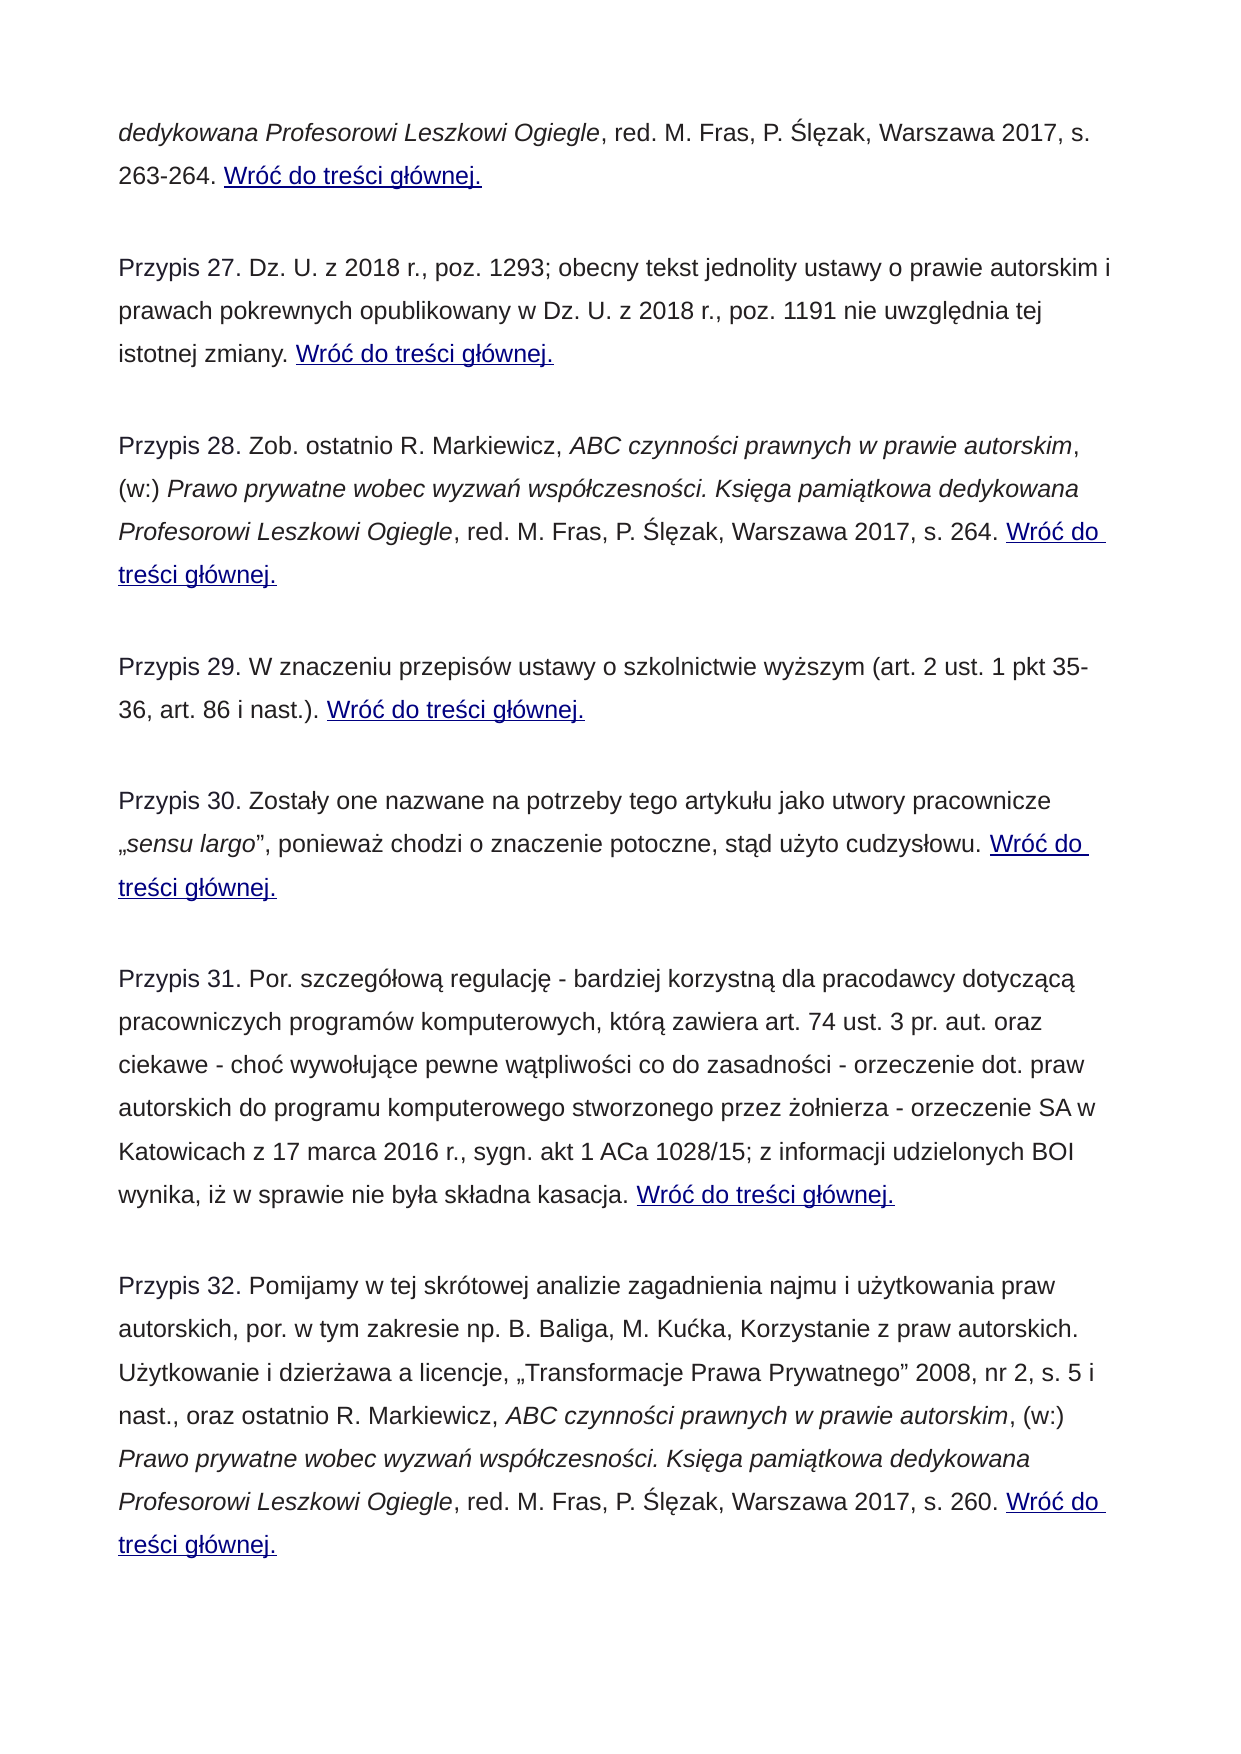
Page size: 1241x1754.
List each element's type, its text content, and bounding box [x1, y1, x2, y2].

text Przypis 30. Zostały one nazwane na potrzeby tego artykułu jako utwory pracownicze „sensu largo”, ponieważ chodzi o znaczenie potoczne, stąd użyto cudzysłowu. Wróć do treści głównej. [118, 786, 1122, 901]
text Przypis 28. Zob. ostatnio R. Markiewicz, ABC czynności prawnych w prawie autorskim, (w:) Prawo prywatne wobec wyzwań współczesności. Księga pamiątkowa dedykowana Profesorowi Leszkowi Ogiegle, red. M. Fras, P. Ślęzak, Warszawa 2017, s. 264. Wróć do treści głównej. [118, 431, 1122, 589]
text Przypis 29. W znaczeniu przepisów ustawy o szkolnictwie wyższym (art. 2 ust. 1 pkt 35-36, art. 86 i nast.). Wróć do treści głównej. [118, 652, 1122, 723]
text Przypis 32. Pomijamy w tej skrótowej analizie zagadnienia najmu i użytkowania praw autorskich, por. w tym zakresie np. B. Baliga, M. Kućka, Korzystanie z praw autorskich. Użytkowanie i dzierżawa a licencje, „Transformacje Prawa Prywatnego” 2008, nr 2, s. 5 i nast., oraz ostatnio R. Markiewicz, ABC czynności prawnych w prawie autorskim, (w:) Prawo prywatne wobec wyzwań współczesności. Księga pamiątkowa dedykowana Profesorowi Leszkowi Ogiegle, red. M. Fras, P. Ślęzak, Warszawa 2017, s. 260. Wróć do treści głównej. [118, 1271, 1122, 1559]
text Przypis 31. Por. szczegółową regulację - bardziej korzystną dla pracodawcy dotyczącą pracowniczych programów komputerowych, którą zawiera art. 74 ust. 3 pr. aut. oraz ciekawe - choć wywołujące pewne wątpliwości co do zasadności - orzeczenie dot. praw autorskich do programu komputerowego stworzonego przez żołnierza - orzeczenie SA w Katowicach z 17 marca 2016 r., sygn. akt 1 ACa 1028/15; z informacji udzielonych BOI wynika, iż w sprawie nie była składna kasacja. Wróć do treści głównej. [118, 964, 1122, 1208]
text Przypis 27. Dz. U. z 2018 r., poz. 1293; obecny tekst jednolity ustawy o prawie autorskim i prawach pokrewnych opublikowany w Dz. U. z 2018 r., poz. 1191 nie uwzględnia tej istotnej zmiany. Wróć do treści głównej. [118, 253, 1122, 368]
text dedykowana Profesorowi Leszkowi Ogiegle, red. M. Fras, P. Ślęzak, Warszawa 2017, s. 263-264. Wróć do treści głównej. [118, 118, 1122, 190]
